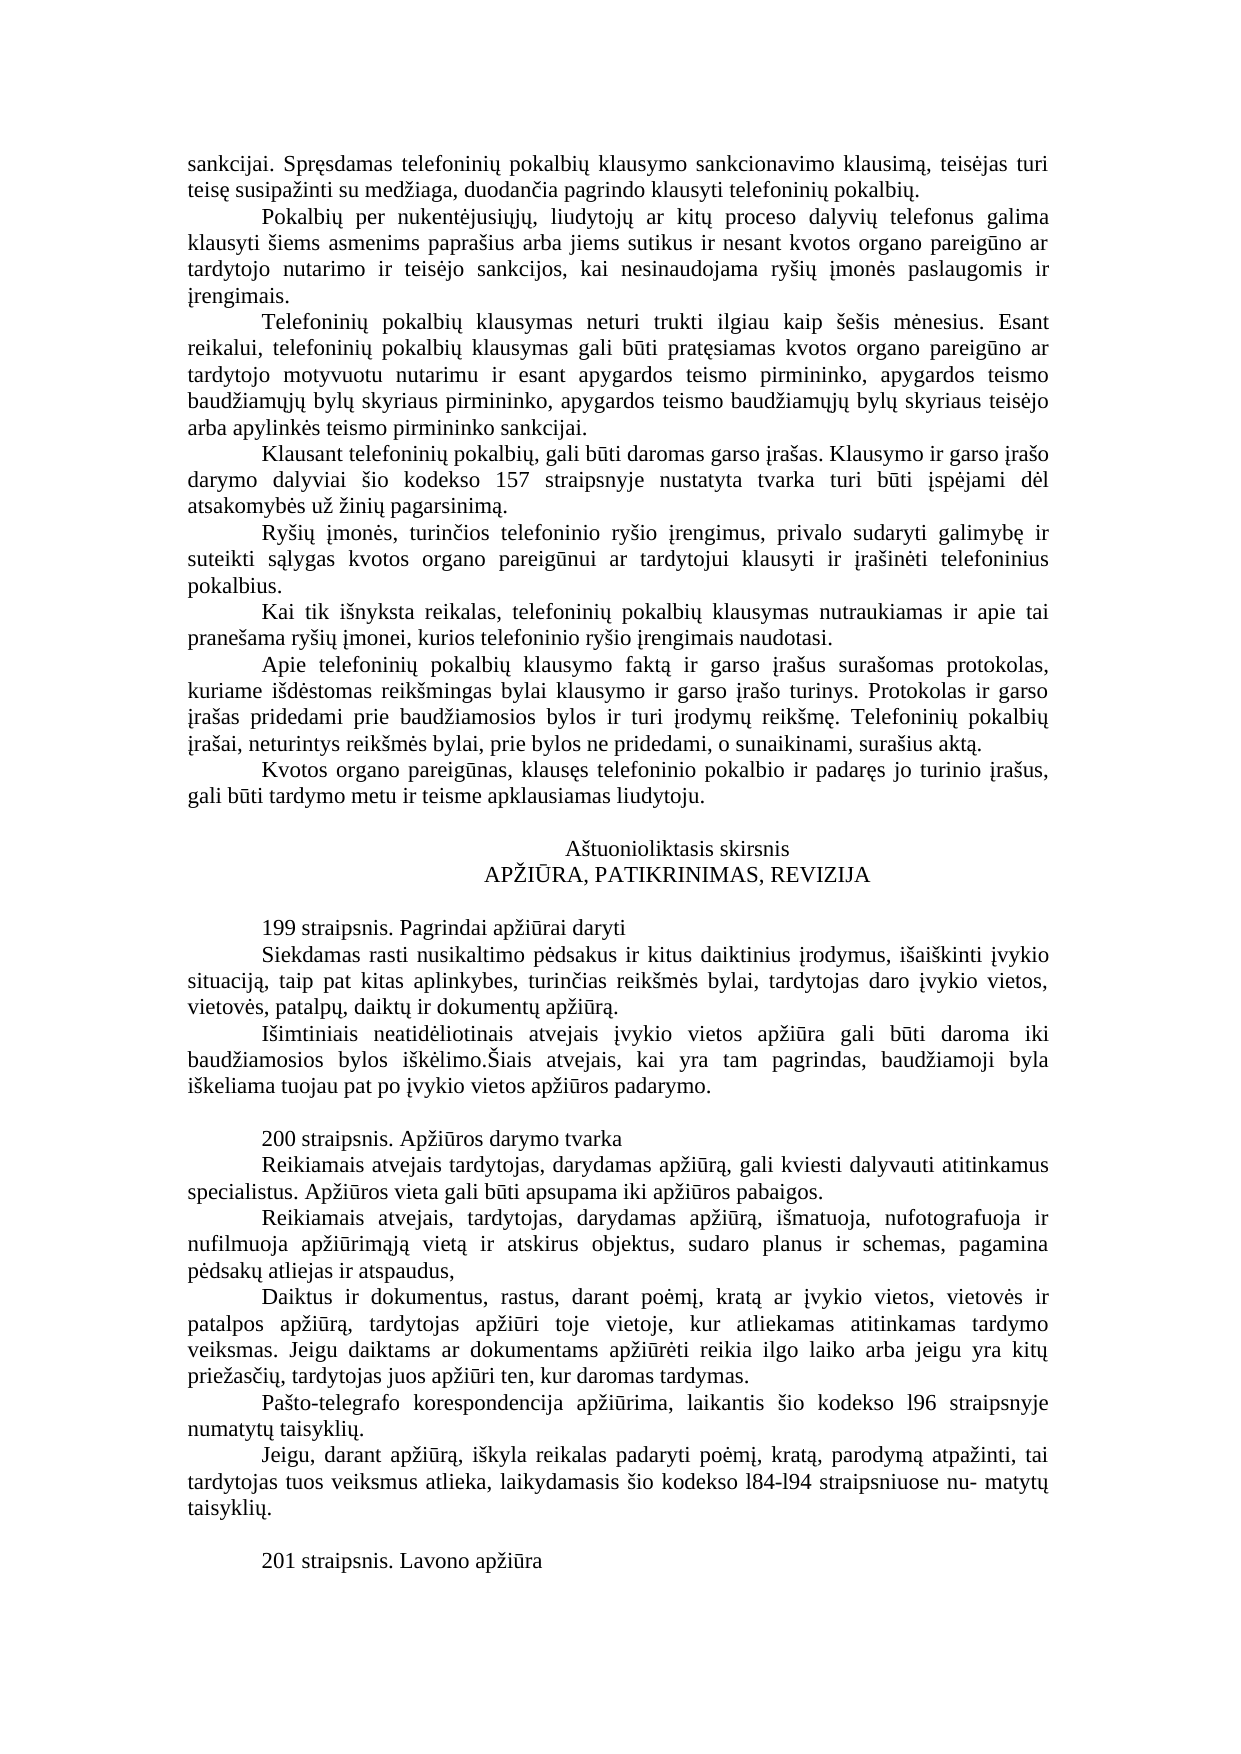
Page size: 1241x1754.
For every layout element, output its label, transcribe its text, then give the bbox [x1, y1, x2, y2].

text 201 straipsnis. Lavono apžiūra [206, 1547, 1050, 1573]
text Klausant telefoninių pokalbių, gali būti daromas garso įrašas. Klausymo ir garso įrašo darymo dalyviai šio kodekso 157 straipsnyje nustatyta tvarka turi būti įspėjami dėl atsakomybės už žinių pagarsinimą. [187, 440, 1050, 519]
text Ryšių įmonės, turinčios telefoninio ryšio įrengimus, privalo sudaryti galimybę ir suteikti sąlygas kvotos organo pareigūnui ar tardytojui klausyti ir įrašinėti telefoninius pokalbius. [187, 519, 1050, 598]
text Daiktus ir dokumentus, rastus, darant poėmį, kratą ar įvykio vietos, vietovės ir patalpos apžiūrą, tardytojas apžiūri toje vietoje, kur atliekamas atitinkamas tardymo veiksmas. Jeigu daiktams ar dokumentams apžiūrėti reikia ilgo laiko arba jeigu yra kitų priežasčių, tardytojas juos apžiūri ten, kur daromas tardymas. [187, 1283, 1050, 1389]
text Kai tik išnyksta reikalas, telefoninių pokalbių klausymas nutraukiamas ir apie tai pranešama ryšių įmonei, kurios telefoninio ryšio įrengimais naudotasi. [187, 598, 1050, 651]
text 200 straipsnis. Apžiūros darymo tvarka [187, 1125, 1050, 1151]
text Pokalbių per nukentėjusiųjų, liudytojų ar kitų proceso dalyvių telefonus galima klausyti šiems asmenims paprašius arba jiems sutikus ir nesant kvotos organo pareigūno ar tardytojo nutarimo ir teisėjo sankcijos, kai nesinaudojama ryšių įmonės paslaugomis ir įrengimais. [187, 203, 1050, 308]
text Jeigu, darant apžiūrą, iškyla reikalas padaryti poėmį, kratą, parodymą atpažinti, tai tardytojas tuos veiksmus atlieka, laikydamasis šio kodekso l84-l94 straipsniuose nu- matytų taisyklių. [187, 1441, 1050, 1520]
text Telefoninių pokalbių klausymas neturi trukti ilgiau kaip šešis mėnesius. Esant reikalui, telefoninių pokalbių klausymas gali būti pratęsiamas kvotos organo pareigūno ar tardytojo motyvuotu nutarimu ir esant apygardos teismo pirmininko, apygardos teismo baudžiamųjų bylų skyriaus pirmininko, apygardos teismo baudžiamųjų bylų skyriaus teisėjo arba apylinkės teismo pirmininko sankcijai. [187, 308, 1050, 440]
text Aštuonioliktasis skirsnis [236, 835, 1050, 862]
text 199 straipsnis. Pagrindai apžiūrai daryti [187, 914, 1050, 941]
text Siekdamas rasti nusikaltimo pėdsakus ir kitus daiktinius įrodymus, išaiškinti įvykio situaciją, taip pat kitas aplinkybes, turinčias reikšmės bylai, tardytojas daro įvykio vietos, vietovės, patalpų, daiktų ir dokumentų apžiūrą. [187, 941, 1050, 1020]
text Pašto-telegrafo korespondencija apžiūrima, laikantis šio kodekso l96 straipsnyje numatytų taisyklių. [187, 1389, 1050, 1441]
text Apie telefoninių pokalbių klausymo faktą ir garso įrašus surašomas protokolas, kuriame išdėstomas reikšmingas bylai klausymo ir garso įrašo turinys. Protokolas ir garso įrašas pridedami prie baudžiamosios bylos ir turi įrodymų reikšmę. Telefoninių pokalbių įrašai, neturintys reikšmės bylai, prie bylos ne pridedami, o sunaikinami, surašius aktą. [187, 651, 1050, 756]
text Reikiamais atvejais, tardytojas, darydamas apžiūrą, išmatuoja, nufotografuoja ir nufilmuoja apžiūrimąją vietą ir atskirus objektus, sudaro planus ir schemas, pagamina pėdsakų atliejas ir atspaudus, [187, 1204, 1050, 1283]
text APŽIŪRA, PATIKRINIMAS, REVIZIJA [236, 862, 1050, 888]
text sankcijai. Spręsdamas telefoninių pokalbių klausymo sankcionavimo klausimą, teisėjas turi teisę susipažinti su medžiaga, duodančia pagrindo klausyti telefoninių pokalbių. [187, 150, 1050, 203]
text Kvotos organo pareigūnas, klausęs telefoninio pokalbio ir padaręs jo turinio įrašus, gali būti tardymo metu ir teisme apklausiamas liudytoju. [187, 756, 1050, 809]
text Reikiamais atvejais tardytojas, darydamas apžiūrą, gali kviesti dalyvauti atitinkamus specialistus. Apžiūros vieta gali būti apsupama iki apžiūros pabaigos. [187, 1151, 1050, 1204]
text Išimtiniais neatidėliotinais atvejais įvykio vietos apžiūra gali būti daroma iki baudžiamosios bylos iškėlimo.Šiais atvejais, kai yra tam pagrindas, baudžiamoji byla iškeliama tuojau pat po įvykio vietos apžiūros padarymo. [187, 1020, 1050, 1099]
